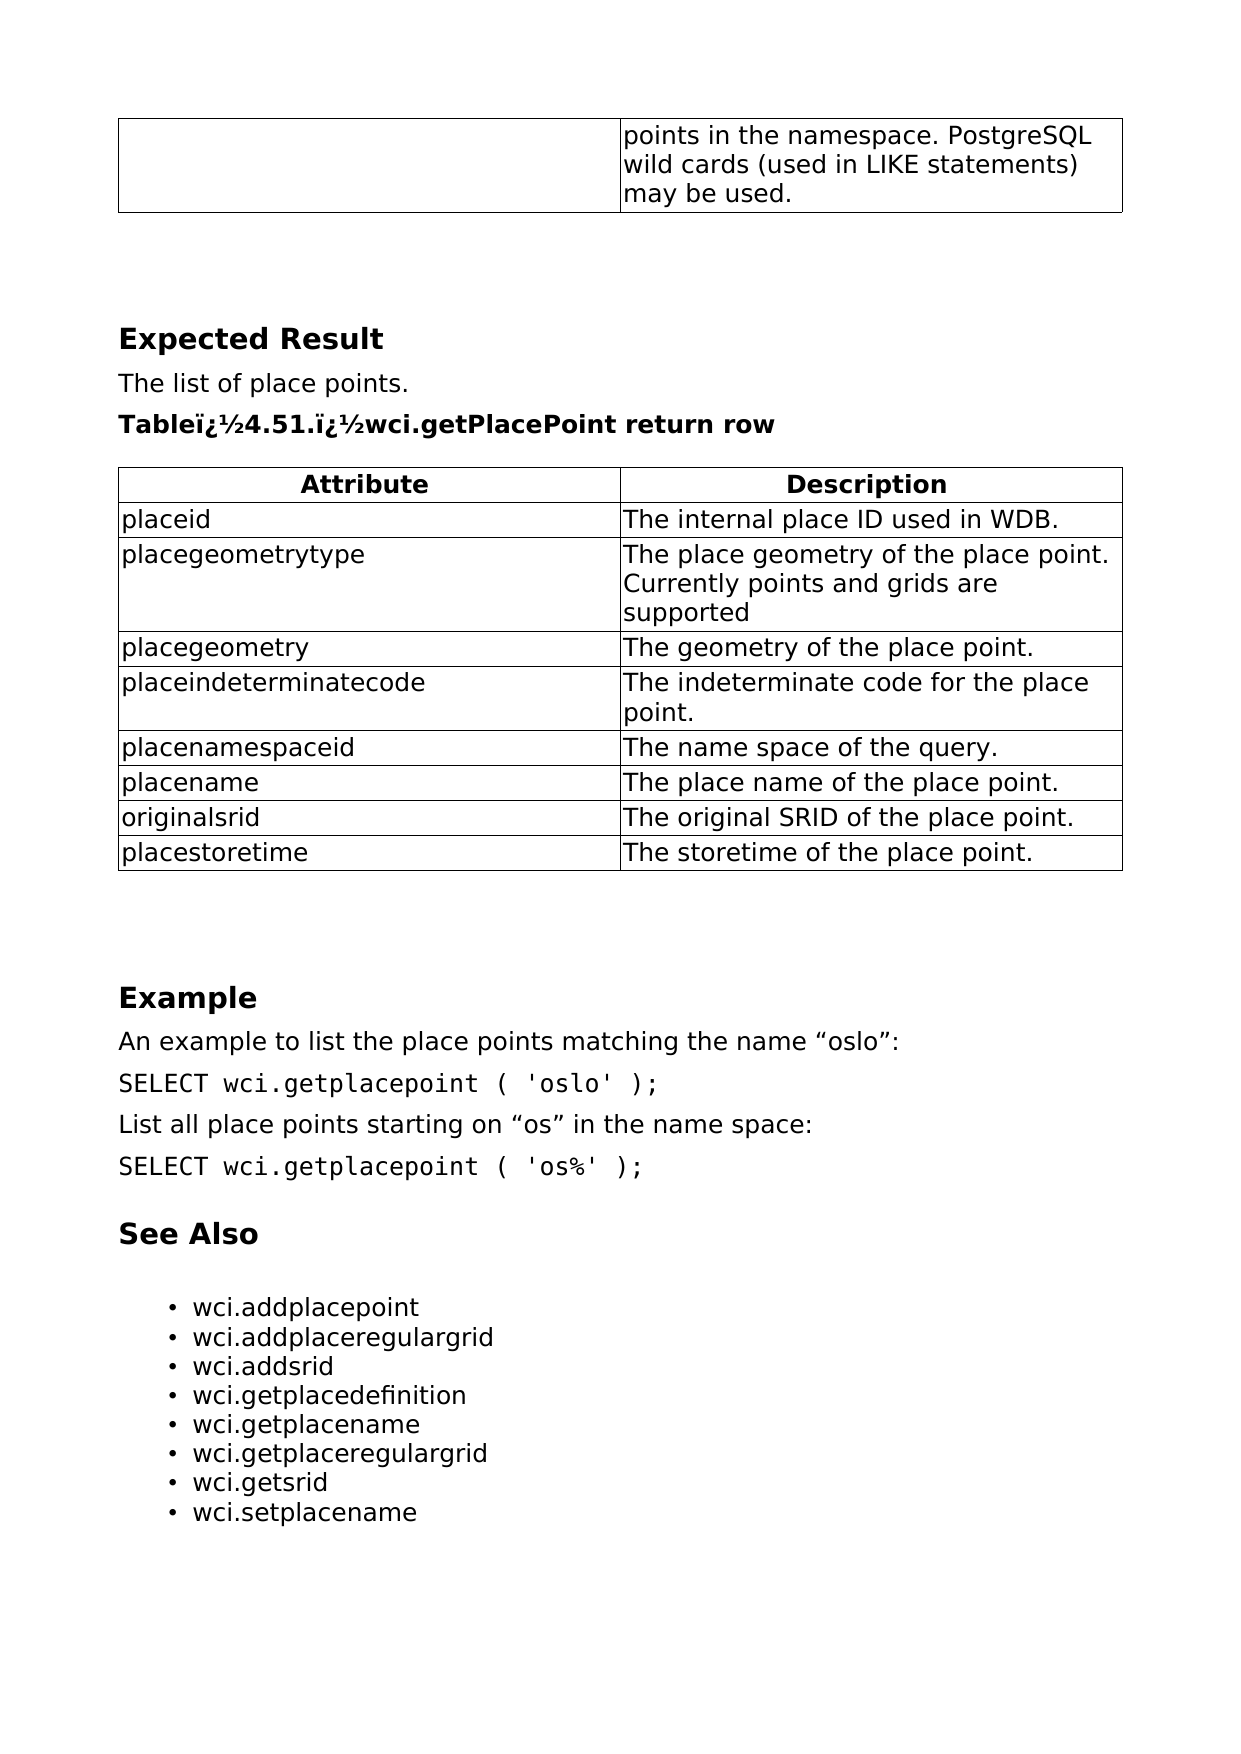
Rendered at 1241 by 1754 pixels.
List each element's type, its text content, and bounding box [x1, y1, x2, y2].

list wci.addplaceregulargrid [177, 1323, 1122, 1352]
table_cell The indeterminate code for the place point. [621, 667, 1122, 730]
table_cell The name space of the query. [621, 731, 1122, 765]
table_cell The place geometry of the place point. Currently points and grids are supported [621, 538, 1122, 631]
table_cell originalsrid [119, 801, 620, 835]
table_cell The internal place ID used in WDB. [621, 503, 1122, 537]
table_cell points in the namespace. PostgreSQL wild cards (used in LIKE statements) may be used. [621, 119, 1122, 212]
table_cell placestoretime [119, 836, 620, 870]
table_cell The storetime of the place point. [621, 836, 1122, 870]
table_cell placegeometrytype [119, 538, 620, 631]
table_cell placeindeterminatecode [119, 667, 620, 730]
text An example to list the place points matching the name “oslo”: [118, 1027, 1122, 1057]
text SELECT wci.getplacepoint ( 'os%' ); [118, 1152, 1122, 1181]
list wci.getplaceregulargrid [177, 1439, 1122, 1469]
subtitle Expected Result [118, 322, 1122, 356]
list wci.addplacepoint [177, 1294, 1122, 1323]
list wci.setplacename [177, 1498, 1122, 1527]
list wci.getplacename [177, 1410, 1122, 1439]
text The list of place points. [118, 369, 1122, 398]
list wci.addsrid [177, 1352, 1122, 1381]
list wci.getplacedefinition [177, 1381, 1122, 1410]
table_cell placeid [119, 503, 620, 537]
subtitle Example [118, 981, 1122, 1015]
list wci.getsrid [177, 1469, 1122, 1498]
table_cell The original SRID of the place point. [621, 801, 1122, 835]
table_cell placenamespaceid [119, 731, 620, 765]
table_cell The geometry of the place point. [621, 632, 1122, 666]
subtitle See Also [118, 1218, 1122, 1252]
table_cell The place name of the place point. [621, 766, 1122, 800]
text Tableï¿½4.51.ï¿½wci.getPlacePoint return row [118, 410, 1122, 439]
table_cell placegeometry [119, 632, 620, 666]
table_header Description [621, 468, 1122, 502]
table_header Attribute [119, 468, 620, 502]
text SELECT wci.getplacepoint ( 'oslo' ); [118, 1069, 1122, 1098]
table_cell [119, 119, 620, 212]
table_cell placename [119, 766, 620, 800]
text List all place points starting on “os” in the name space: [118, 1110, 1122, 1139]
